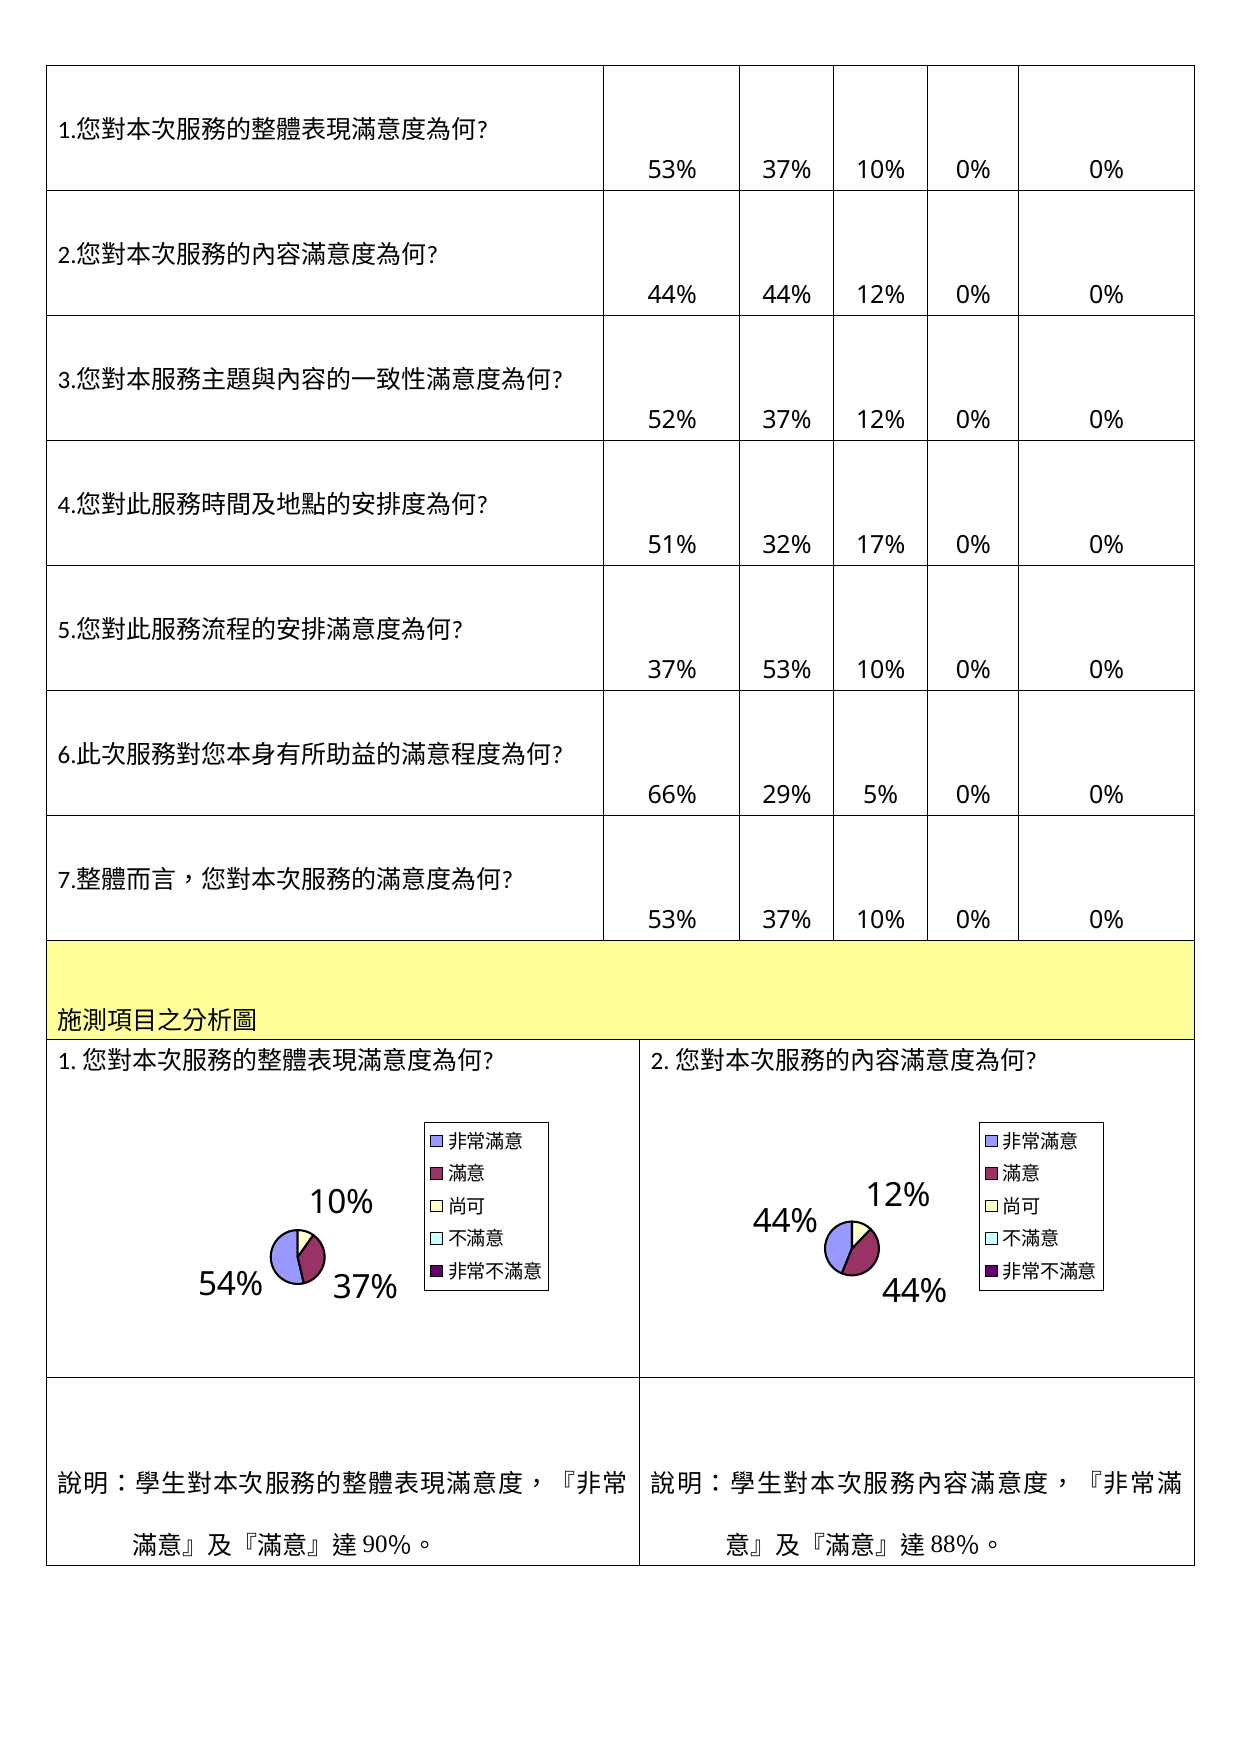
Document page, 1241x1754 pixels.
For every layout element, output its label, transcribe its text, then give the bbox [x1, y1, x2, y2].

table_cell 44% [740, 191, 833, 314]
table_cell 51% [604, 441, 739, 564]
table_cell 0% [928, 566, 1018, 689]
table_cell 53% [604, 66, 739, 189]
table_cell 2.您對本次服務的內容滿意度為何? [47, 191, 603, 314]
table_cell 0% [928, 316, 1018, 439]
table_cell 0% [1019, 441, 1194, 564]
table_cell 1.您對本次服務的整體表現滿意度為何? [47, 66, 603, 189]
table_cell 5.您對此服務流程的安排滿意度為何? [47, 566, 603, 689]
table_cell 0% [928, 441, 1018, 564]
table_cell 說明：學生對本次服務內容滿意度，『非常滿意』及『滿意』達88％。 [640, 1378, 1194, 1564]
table_cell 37% [604, 566, 739, 689]
table_cell 53% [604, 816, 739, 939]
table_cell 37% [740, 816, 833, 939]
table_cell 37% [740, 66, 833, 189]
table_cell 0% [1019, 816, 1194, 939]
table_cell 0% [928, 66, 1018, 189]
table_cell 52% [604, 316, 739, 439]
table_cell 3.您對本服務主題與內容的一致性滿意度為何? [47, 316, 603, 439]
table_cell 66% [604, 691, 739, 814]
table_cell 17% [834, 441, 927, 564]
table_cell 10% [834, 816, 927, 939]
table_cell 1. 您對本次服務的整體表現滿意度為何? [47, 1040, 639, 1377]
table_cell 12% [834, 191, 927, 314]
table_cell 10% [834, 566, 927, 689]
table_cell 0% [1019, 691, 1194, 814]
table_cell 53% [740, 566, 833, 689]
table_cell 12% [834, 316, 927, 439]
table_cell 0% [1019, 191, 1194, 314]
table_cell 29% [740, 691, 833, 814]
table_cell 44% [604, 191, 739, 314]
table_cell 10% [834, 66, 927, 189]
table_cell 6.此次服務對您本身有所助益的滿意程度為何? [47, 691, 603, 814]
table_cell 0% [928, 816, 1018, 939]
table_cell 施測項目之分析圖 [47, 941, 1194, 1039]
table_cell 0% [1019, 316, 1194, 439]
table_cell 2. 您對本次服務的內容滿意度為何? [640, 1040, 1194, 1377]
table_cell 0% [928, 691, 1018, 814]
table_cell 0% [1019, 66, 1194, 189]
table_cell 4.您對此服務時間及地點的安排度為何? [47, 441, 603, 564]
table_cell 37% [740, 316, 833, 439]
table_cell 0% [928, 191, 1018, 314]
table_cell 7.整體而言，您對本次服務的滿意度為何? [47, 816, 603, 939]
table_cell 5% [834, 691, 927, 814]
table_cell 說明：學生對本次服務的整體表現滿意度，『非常滿意』及『滿意』達90％。 [47, 1378, 639, 1564]
table_cell 32% [740, 441, 833, 564]
table_cell 0% [1019, 566, 1194, 689]
